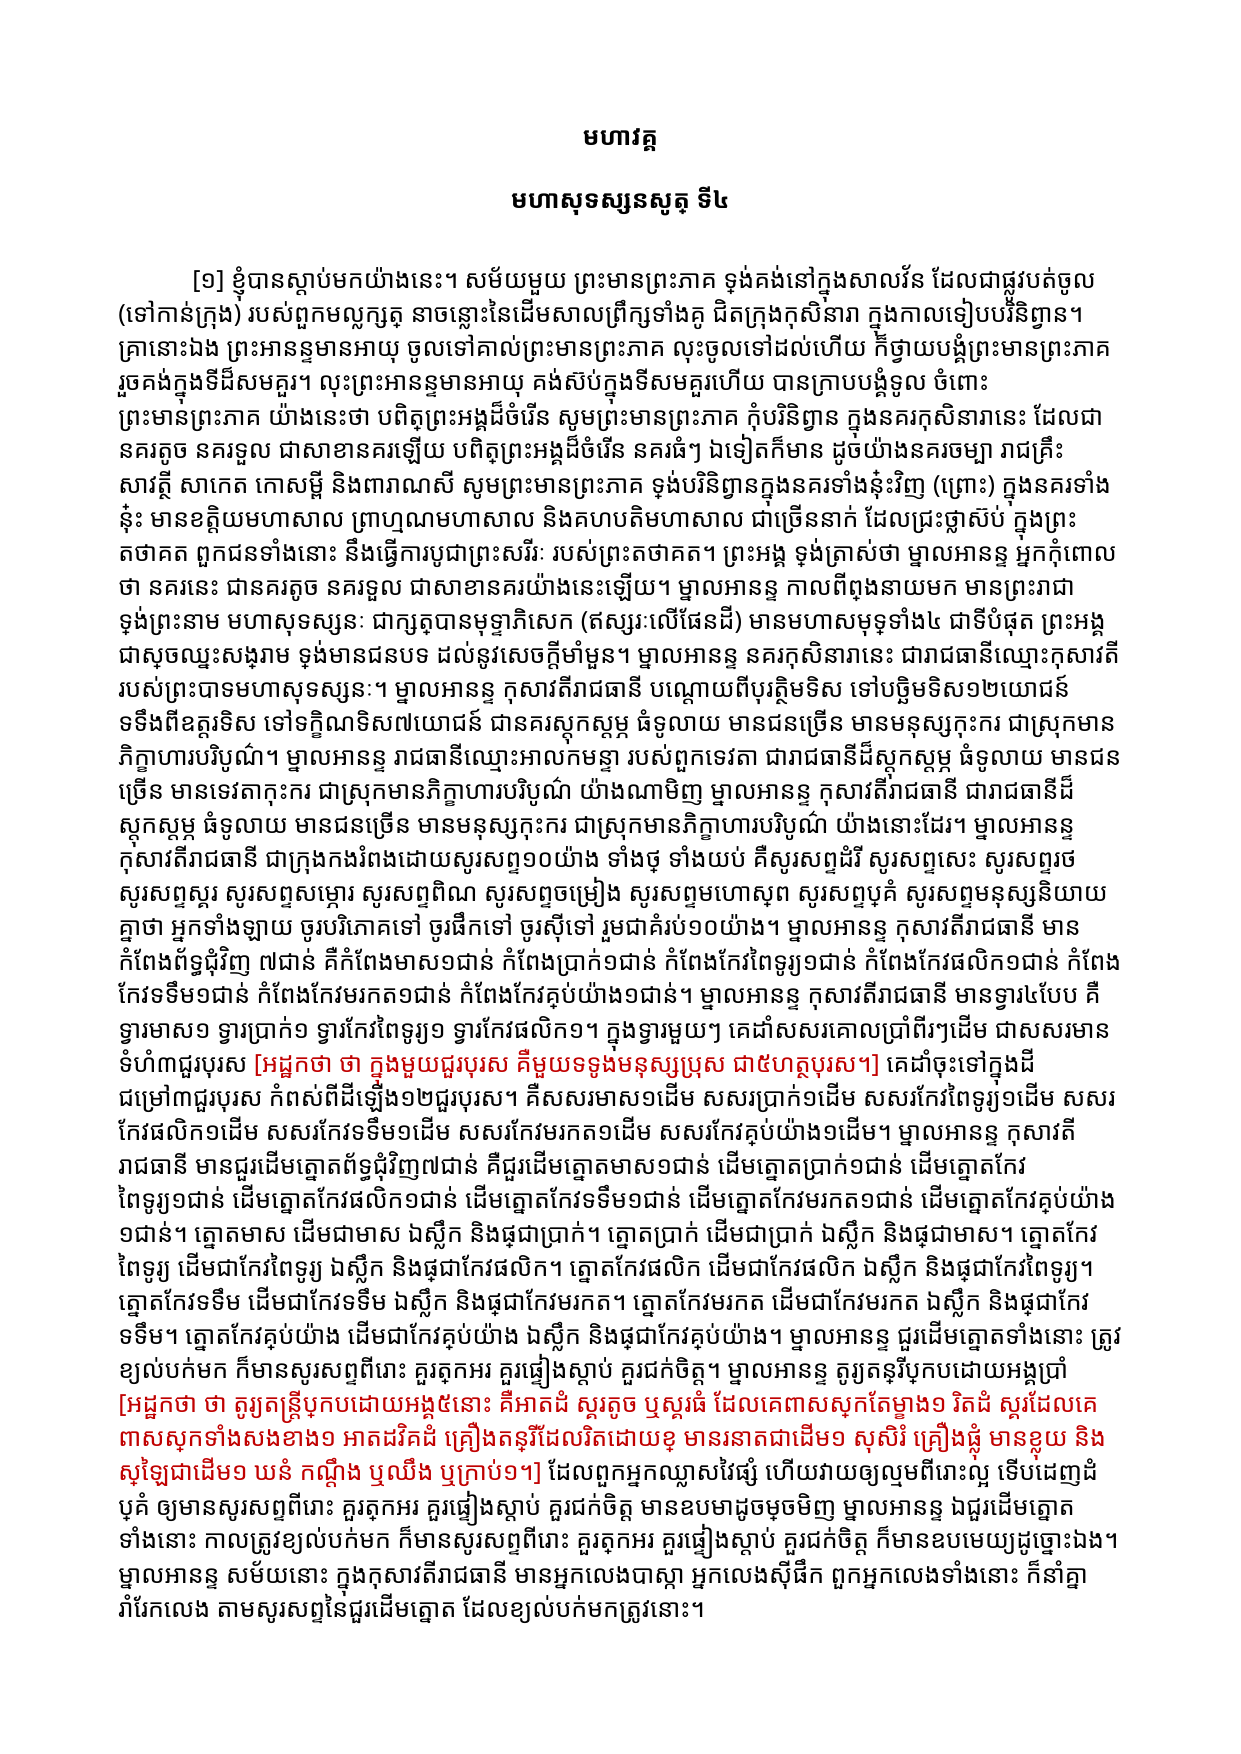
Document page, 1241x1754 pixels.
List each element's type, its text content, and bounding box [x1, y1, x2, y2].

text [១] ខ្ញុំបានស្តាប់មកយ៉ាងនេះ។ សម័យមួយ ព្រះមានព្រះភាគ ទ្រង់គង់​នៅក្នុង​សាលវ័ន ដែលជាផ្លូវបត់ចូល (ទៅកាន់ក្រុង) របស់ពួកមល្លក្សត្រ នាចន្លោះនៃដើម​សាលព្រឹក្ស​ទាំងគូ ជិតក្រុងកុសិនារា ក្នុងកាលទៀបបរិនិព្វាន។ គ្រានោះឯង ព្រះអានន្ទ​មានអាយុ ចូលទៅគាល់​ព្រះមានព្រះភាគ លុះចូលទៅដល់ហើយ ក៏ថ្វាយបង្គំ​ព្រះមានព្រះភាគ រួច​គង់ក្នុងទីដ៏សមគួរ។ លុះព្រះអានន្ទមានអាយុ គង់ស៊ប់​ក្នុង​ទីសមគួរ​ហើយ បានក្រាបបង្គំទូល ចំពោះ​ព្រះមានព្រះភាគ យ៉ាងនេះថា បពិត្រព្រះអង្គដ៏ចំរើន សូម​ព្រះមានព្រះភាគ កុំបរិនិព្វាន ក្នុងនគរ​កុសិនារានេះ ដែលជានគរតូច នគរទួល ជា​សាខានគរឡើយ បពិត្រព្រះអង្គដ៏ចំរើន នគរធំៗ ឯទៀតក៏មាន ដូចយ៉ាងនគរចម្បា រាជគ្រឹះ សាវត្ថី សាកេត កោសម្ពី និងពារាណសី សូម​ព្រះមានព្រះភាគ ទ្រង់​បរិនិព្វាន​ក្នុងនគរ​ទាំងនុ៎ះវិញ (ព្រោះ) ក្នុងនគរទាំងនុ៎ះ មានខត្តិយមហាសាល ព្រាហ្មណមហាសាល និងគហបតិមហាសាល ជាច្រើននាក់ ដែលជ្រះថ្លាស៊ប់ ក្នុងព្រះតថាគត ពួកជនទាំងនោះ នឹងធ្វើការបូជាព្រះសរីរៈ របស់ព្រះតថាគត។ ព្រះអង្គ ទ្រង់ត្រាស់ថា ម្នាល​អានន្ទ អ្នកកុំពោលថា នគរនេះ ជានគរតូច នគរទួល ជាសាខានគរ​យ៉ាងនេះឡើយ។ ម្នាលអានន្ទ កាលពីព្រេងនាយមក មានព្រះរាជាទ្រង់ព្រះនាម មហាសុទស្សនៈ ជាក្សត្របានមុទ្ទាភិសេក (ឥស្សរៈលើផែនដី) មានមហាសមុទ្រទាំង​៤ ជាទីបំផុត ព្រះអង្គជាស្តេចឈ្នះសង្គ្រាម ទ្រង់មានជនបទ ដល់នូវ​សេចក្តីមាំមួន។ ម្នាល​អានន្ទ នគរ​កុសិនារានេះ ជារាជធានីឈ្មោះកុសាវតី របស់​ព្រះបាទមហាសុទស្សនៈ។ ម្នាល​អានន្ទ កុសាវតីរាជធានី បណ្តោយ​ពីបុរត្ថិមទិស ទៅបច្ឆិមទិស១២យោជន៍ ទទឹង​ពីឧត្តរទិស ទៅទក្ខិណទិស៧យោជន៍ ជានគរស្តុកស្តម្ភ ធំទូលាយ មានជនច្រើន មាន​មនុស្ស​កុះករ ជាស្រុកមានភិក្ខាហារបរិបូណ៌។ ម្នាលអានន្ទ រាជធានីឈ្មោះ​អាលកមន្ទា របស់​ពួកទេវតា ជារាជធានីដ៏ស្តុកស្តម្ភ ធំទូលាយ មានជនច្រើន មានទេវតាកុះករ ជាស្រុក​មានភិក្ខាហារបរិបូណ៌ យ៉ាងណាមិញ ម្នាលអានន្ទ កុសាវតីរាជធានី ជារាជធានី​ដ៏ស្តុកស្តម្ភ ធំទូលាយ មានជនច្រើន មានមនុស្សកុះករ ជាស្រុក​មានភិក្ខាហារបរិបូណ៌ យ៉ាងនោះដែរ។ ម្នាលអានន្ទ កុសាវតីរាជធានី ជាក្រុងកងរំពងដោយសូរសព្ទ១០យ៉ាង ទាំង​ថ្ងៃ ទាំងយប់ គឺសូរសព្ទដំរី សូរសព្ទសេះ សូរសព្ទរថ សូរសព្ទស្គរ សូរសព្ទសម្ភោរ សូរសព្ទពិណ សូរសព្ទចម្រៀង សូរសព្ទមហោស្រព សូរសព្ទប្រគំ សូរសព្ទមនុស្ស​និយាយ​គ្នាថា អ្នកទាំងឡាយ ចូរបរិភោគទៅ ចូរផឹកទៅ ចូរស៊ីទៅ រួមជាគំរប់១០យ៉ាង។ ម្នាល​អានន្ទ កុសាវតីរាជធានី មានកំពែងព័ទ្ធជុំវិញ ៧ជាន់ គឺកំពែងមាស១ជាន់ កំពែង​ប្រាក់​១ជាន់ កំពែង​កែវពៃទូរ្យ១ជាន់ កំពែង​កែវផលិក១ជាន់ កំពែងកែវទទឹម១ជាន់ កំពែងកែវ​មរកត១ជាន់ កំពែងកែវគ្រប់យ៉ាង១ជាន់។ ម្នាលអានន្ទ កុសាវតីរាជធានី មានទ្វារ​៤បែប គឺទ្វារមាស១​ ទ្វារប្រាក់១ ទ្វារកែវពៃទូរ្យ១ ទ្វារកែវផលិក១។ ក្នុងទ្វារមួយៗ គេដាំសសរ​គោល​ប្រាំពីរៗដើម ជាសសរមានទំហំ៣ជួរបុរស [អដ្ឋកថា ថា ក្នុងមួយជួរបុរស គឺមួយ​ទទូងមនុស្សប្រុស ជា៥ហត្ថបុរស។] គេដាំចុះទៅក្នុងដីជម្រៅ៣ជួរបុរស កំពស់​ពីដី​ឡើង​១២ជួរបុរស។ គឺសសរមាស១ដើម សសរប្រាក់១ដើម សសរកែវពៃទូរ្យ១ដើម សសរកែវ​ផលិក១ដើម សសរកែវទទឹម១ដើម សសរកែវមរកត១ដើម សសរកែវ​គ្រប់​យ៉ាង១ដើម។ ម្នាលអានន្ទ កុសាវតីរាជធានី មានជួរ​ដើមត្នោតព័ទ្ធជុំវិញ៧ជាន់ គឺជួរ​ដើម​ត្នោតមាស​១ជាន់ ដើមត្នោតប្រាក់១ជាន់ ដើមត្នោតកែវពៃទូរ្យ១ជាន់ ដើមត្នោត​កែវផលិក​១ជាន់ ដើម​ត្នោតកែវទទឹម១ជាន់ ដើមត្នោតកែវមរកត១ជាន់ ដើមត្នោតកែវ​គ្រប់យ៉ាង​១ជាន់។ ត្នោតមាស ដើមជាមាស ឯស្លឹក និងផ្លែជាប្រាក់។ ត្នោតប្រាក់ ដើមជាប្រាក់ ឯស្លឹក និងផ្លែ​ជា​មាស។ ត្នោតកែវពៃទូរ្យ ដើមជាកែវពៃទូរ្យ ឯស្លឹក និងផ្លែជាកែវផលិក។ ត្នោតកែវ​ផលិក ដើមជាកែវផលិក ឯស្លឹក និងផ្លែជាកែវពៃទូរ្យ។ ត្នោតកែវទទឹម ដើមជាកែវទទឹម ឯស្លឹក និងផ្លែជាកែវមរកត។ ត្នោតកែវមរកត ដើមជាកែវមរកត ឯស្លឹក និងផ្លែ​ជាកែវ​ទទឹម។ ត្នោតកែវគ្រប់យ៉ាង ដើមជាកែវគ្រប់យ៉ាង ឯស្លឹក និងផ្លែជាកែវគ្រប់​យ៉ាង។ ម្នាល​អានន្ទ ជួរដើមត្នោតទាំងនោះ ត្រូវខ្យល់បក់មក ក៏មានសូរសព្ទពីរោះ គួរ​ត្រេក​អរ គួរផ្ទៀង​ស្តាប់ គួរជក់ចិត្ត។ ម្នាលអានន្ទ តូរ្យតន្ត្រីប្រកបដោយ​អង្គប្រាំ [អដ្ឋកថា ថា តូរ្យតន្រ្តីប្រកបដោយអង្គ៥នោះ គឺអាតដំ ស្គរតូច ឬស្គរធំ ដែលគេពាសស្បែកតែម្ខាង១ រិតដំ ស្គរដែល​គេពាសស្បែកទាំងសងខាង១ អាតដវិគដំ គ្រឿងតន្ត្រីដែលរិត​ដោយខ្សែ មានរនាត​ជាដើម១ សុសិរំ គ្រឿង​ផ្លុំ មានខ្លុយ និងស្រឡៃជាដើម១ ឃនំ កណ្តឹង ឬឈឹង ឬក្រាប់១។] ដែលពួកអ្នកឈ្លាសវៃផ្សំ ហើយវាយឲ្យល្មមពីរោះល្អ ទើបដេញដំប្រគំ ឲ្យមានសូរសព្ទ​ពីរោះ គួរត្រេកអរ គួរផ្ទៀងស្តាប់ គួរជក់ចិត្ត មានឧបមាដូចម្តេចមិញ ម្នាលអានន្ទ ឯជួរ​ដើមត្នោតទាំងនោះ កាលត្រូវខ្យល់បក់មក ក៏មានសូរសព្ទពីរោះ គួរ​ត្រេក​អរ គួរផ្ទៀង​ស្តាប់ គួរជក់ចិត្ត ក៏មានឧបមេយ្យដូច្នោះឯង។ ម្នាលអានន្ទ សម័យនោះ ក្នុងកុសាវតី​រាជ​ធានី មានអ្នកលេង​បាស្កា អ្នកលេងស៊ីផឹក ពួកអ្នកលេង​ទាំងនោះ ក៏នាំគ្នា​រាំរែកលេង តាម​សូរសព្ទនៃ​ជួរដើមត្នោត ដែលខ្យល់​បក់មកត្រូវនោះ។ [118, 262, 1122, 1624]
text មហាសុទស្សនសូត្រ ទី៤ [118, 182, 1122, 216]
text មហាវគ្គ [118, 118, 1122, 152]
